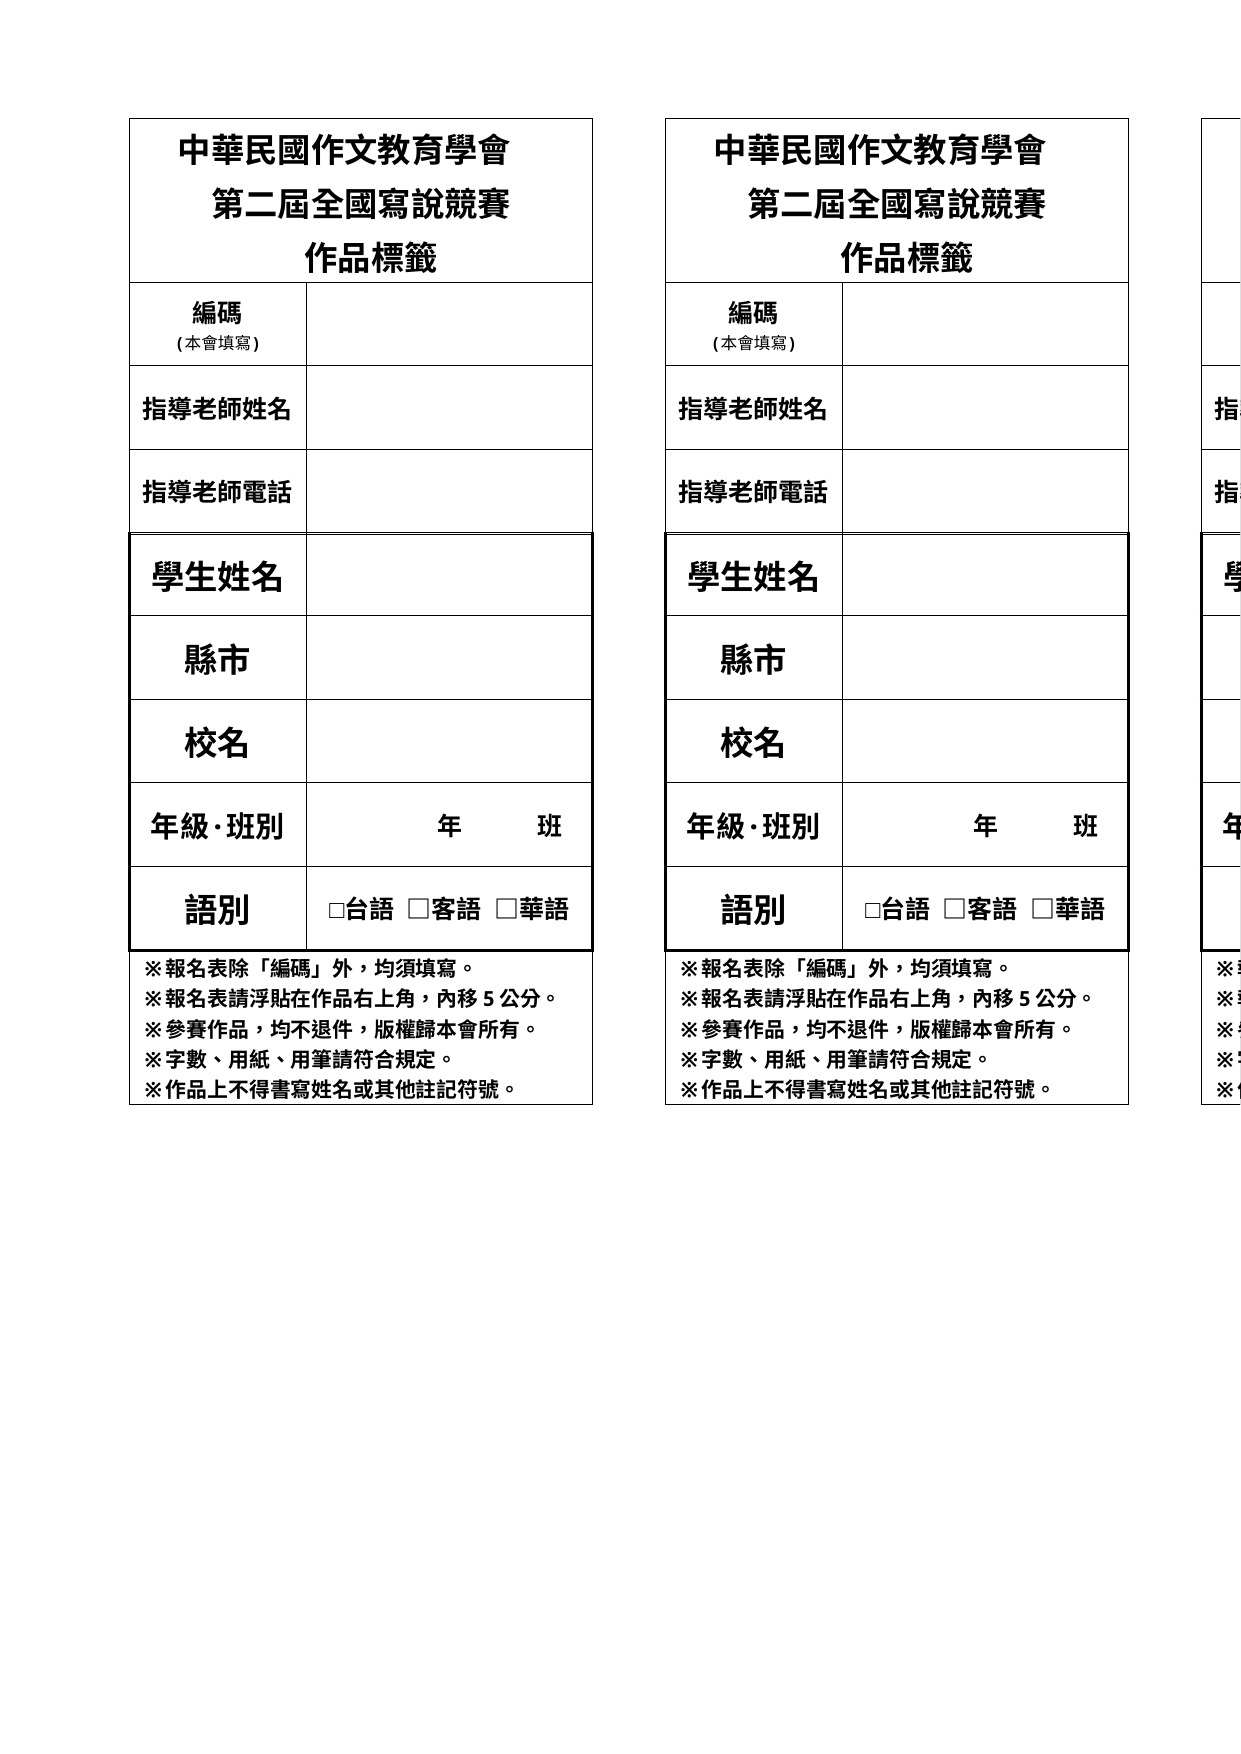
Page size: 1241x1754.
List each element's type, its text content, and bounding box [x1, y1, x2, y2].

table_cell 編碼 (本會填寫) [1202, 283, 1240, 365]
table_cell □台語 □客語 □華語 [843, 867, 1127, 949]
table_cell [307, 616, 591, 699]
table_cell 校名 [667, 700, 842, 782]
table_cell 學生姓名 [667, 535, 842, 615]
table_cell [307, 366, 592, 448]
table_cell [843, 450, 1128, 532]
table_cell 學生姓名 [131, 535, 306, 615]
table_cell 指導老師姓名 [1202, 366, 1240, 448]
table_cell 編碼 (本會填寫) [666, 283, 842, 365]
table_cell [307, 283, 592, 365]
table_cell 語別 [131, 867, 306, 949]
table_cell 指導老師電話 [666, 450, 842, 532]
table_cell 指導老師姓名 [130, 366, 306, 448]
table_header 中華民國作文教育學會 第二屆全國寫說競賽 作品標籤 [130, 119, 592, 282]
table_cell 年級·班別 [667, 783, 842, 866]
table_cell [843, 535, 1127, 615]
table_cell 校名 [131, 700, 306, 782]
table_cell ※報名表除「編碼」外，均須填寫。 ※報名表請浮貼在作品右上角，內移5公分。 ※參賽作品，均不退件，版權歸本會所有。 ※字數、用紙、用筆請符合規定。 ※作品上不得書寫姓名或其他註記符號。 [1202, 952, 1240, 1104]
table_cell 縣市 [1203, 616, 1240, 699]
table_cell □台語 □客語 □華語 [307, 867, 591, 949]
table_header [118, 118, 654, 1201]
table_cell 年級·班別 [1203, 783, 1240, 866]
table_cell 年級·班別 [131, 783, 306, 866]
table_header 中華民國作文教育學會 第二屆全國寫說競賽 作品標籤 [1202, 119, 1240, 282]
table_header [654, 118, 1190, 1201]
table_cell [307, 450, 592, 532]
table_cell 指導老師電話 [1202, 450, 1240, 532]
table_cell 年 班 [307, 783, 591, 866]
table_cell 縣市 [131, 616, 306, 699]
table_cell [307, 700, 591, 782]
table_cell [307, 535, 591, 615]
table_cell 語別 [1203, 867, 1240, 949]
table_cell 縣市 [667, 616, 842, 699]
table_header [1190, 118, 1240, 1201]
table_cell 語別 [667, 867, 842, 949]
table_cell 編碼 (本會填寫) [130, 283, 306, 365]
table_cell [843, 700, 1127, 782]
table_cell ※報名表除「編碼」外，均須填寫。 ※報名表請浮貼在作品右上角，內移5公分。 ※參賽作品，均不退件，版權歸本會所有。 ※字數、用紙、用筆請符合規定。 ※作品上不得書寫姓名或其他註記符號。 [130, 952, 592, 1104]
table_cell [843, 366, 1128, 448]
table_cell ※報名表除「編碼」外，均須填寫。 ※報名表請浮貼在作品右上角，內移5公分。 ※參賽作品，均不退件，版權歸本會所有。 ※字數、用紙、用筆請符合規定。 ※作品上不得書寫姓名或其他註記符號。 [666, 952, 1128, 1104]
table_cell 校名 [1203, 700, 1240, 782]
table_cell 學生姓名 [1203, 535, 1240, 615]
table_cell 指導老師姓名 [666, 366, 842, 448]
table_cell 年 班 [843, 783, 1127, 866]
table_cell [843, 283, 1128, 365]
table_cell 指導老師電話 [130, 450, 306, 532]
table_cell [843, 616, 1127, 699]
table_header 中華民國作文教育學會 第二屆全國寫說競賽 作品標籤 [666, 119, 1128, 282]
